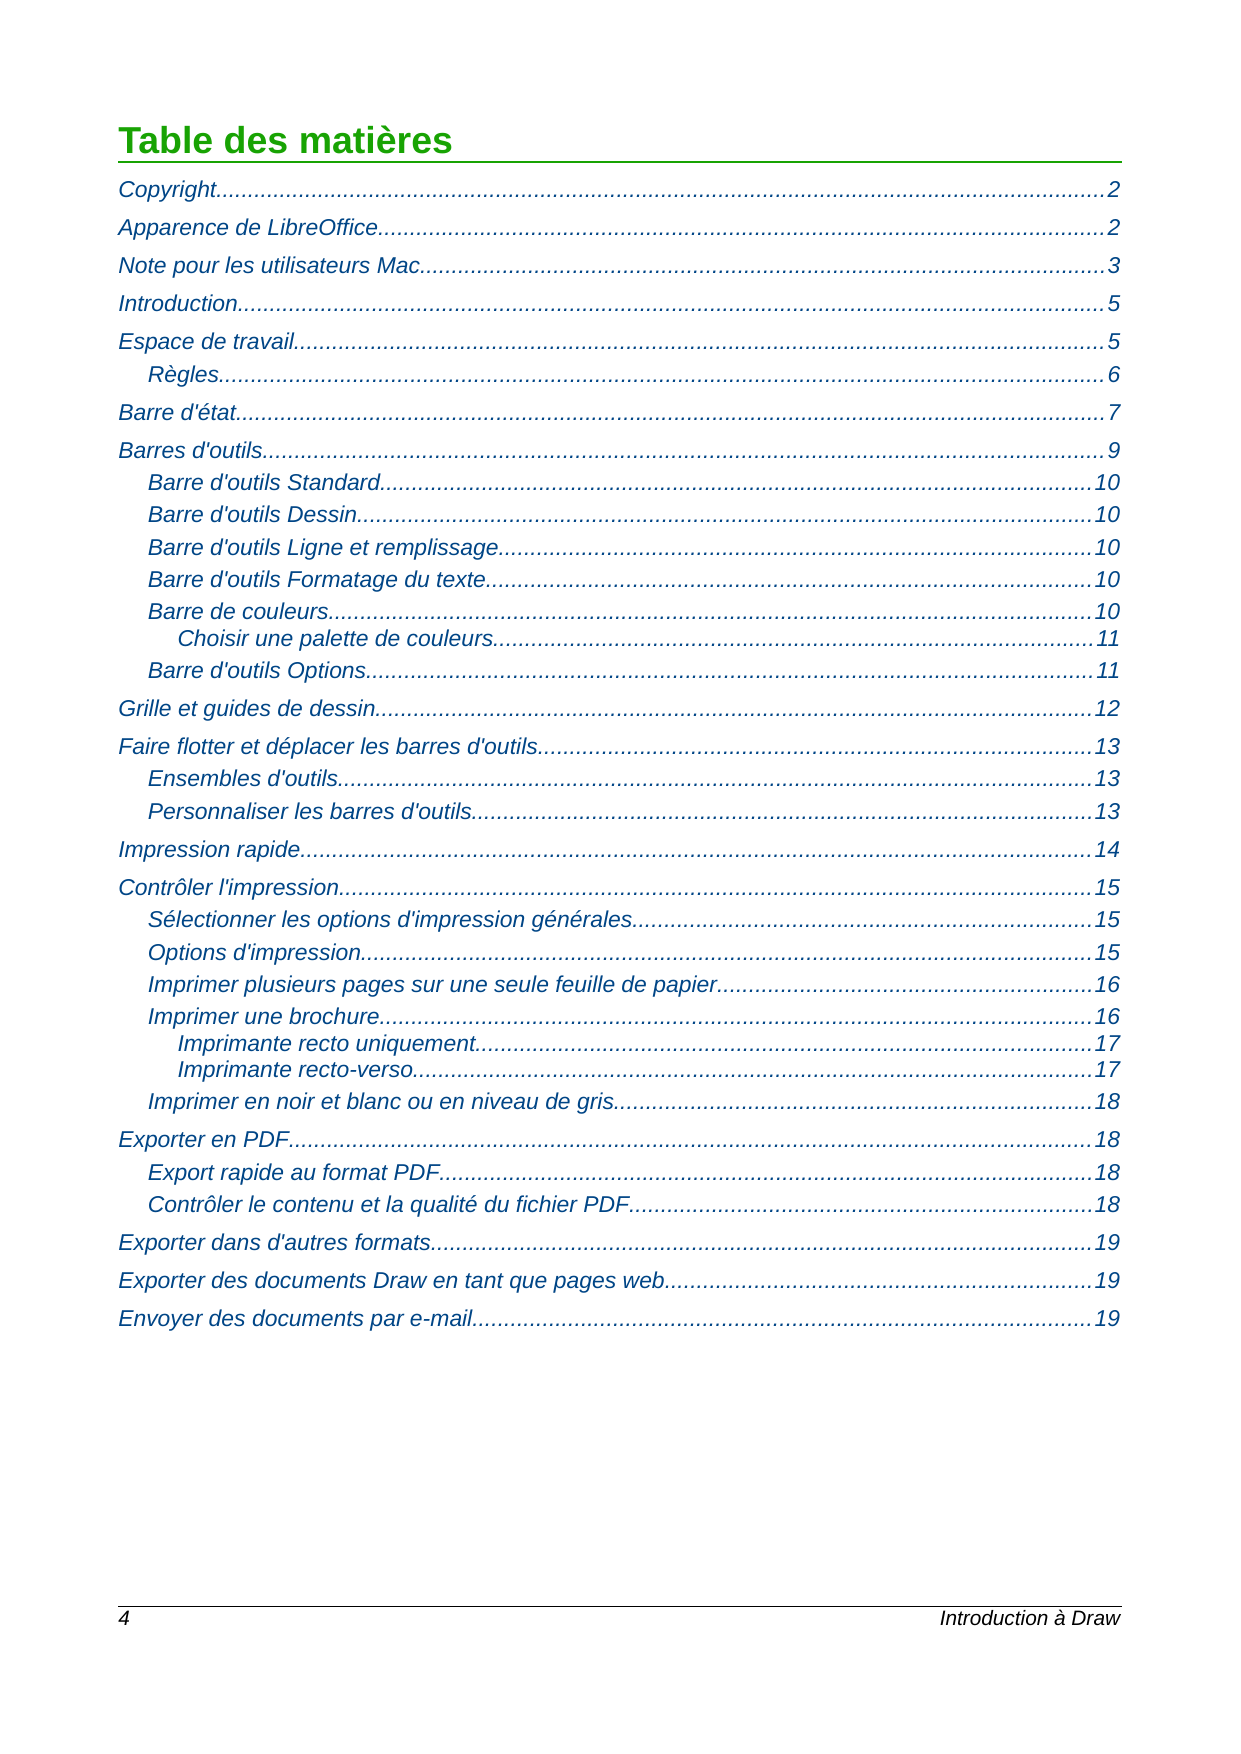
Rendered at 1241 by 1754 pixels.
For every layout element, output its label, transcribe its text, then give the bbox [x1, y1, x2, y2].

text Envoyer des documents par e-mail 19 [118, 1305, 1122, 1332]
text Imprimante recto uniquement 17 [177, 1029, 1122, 1056]
text Barre d'outils Standard 10 [148, 469, 1122, 495]
text Barre d'outils Ligne et remplissage 10 [148, 534, 1122, 560]
text Grille et guides de dessin 12 [118, 695, 1122, 721]
text Exporter en PDF 18 [118, 1126, 1122, 1153]
text Règles 6 [148, 361, 1122, 387]
text Faire flotter et déplacer les barres d'outils 13 [118, 733, 1122, 759]
text Imprimer en noir et blanc ou en niveau de gris 18 [148, 1088, 1122, 1114]
text Impression rapide 14 [118, 836, 1122, 862]
text Barre de couleurs 10 [148, 598, 1122, 624]
text Imprimer une brochure 16 [148, 1003, 1122, 1029]
text Sélectionner les options d'impression générales 15 [148, 906, 1122, 933]
text Table des matières [118, 118, 1122, 161]
text Barre d'état 7 [118, 399, 1122, 425]
text Note pour les utilisateurs Mac 3 [118, 252, 1122, 278]
text Apparence de LibreOffice 2 [118, 214, 1122, 240]
text Exporter dans d'autres formats 19 [118, 1229, 1122, 1255]
text Imprimante recto-verso 17 [177, 1056, 1122, 1082]
text Barre d'outils Formatage du texte 10 [148, 566, 1122, 592]
text Introduction 5 [118, 290, 1122, 316]
text Exporter des documents Draw en tant que pages web 19 [118, 1267, 1122, 1293]
text Personnaliser les barres d'outils 13 [148, 798, 1122, 824]
text Imprimer plusieurs pages sur une seule feuille de papier 16 [148, 971, 1122, 997]
text Espace de travail 5 [118, 328, 1122, 354]
text Choisir une palette de couleurs 11 [177, 624, 1122, 651]
text Contrôler le contenu et la qualité du fichier PDF 18 [148, 1191, 1122, 1217]
text Copyright 2 [118, 176, 1122, 202]
text Barre d'outils Options 11 [148, 657, 1122, 683]
text Barre d'outils Dessin 10 [148, 501, 1122, 528]
text Contrôler l'impression 15 [118, 874, 1122, 900]
text Ensembles d'outils 13 [148, 765, 1122, 792]
text Options d'impression 15 [148, 938, 1122, 965]
text Export rapide au format PDF 18 [148, 1158, 1122, 1185]
text Barres d'outils 9 [118, 437, 1122, 463]
